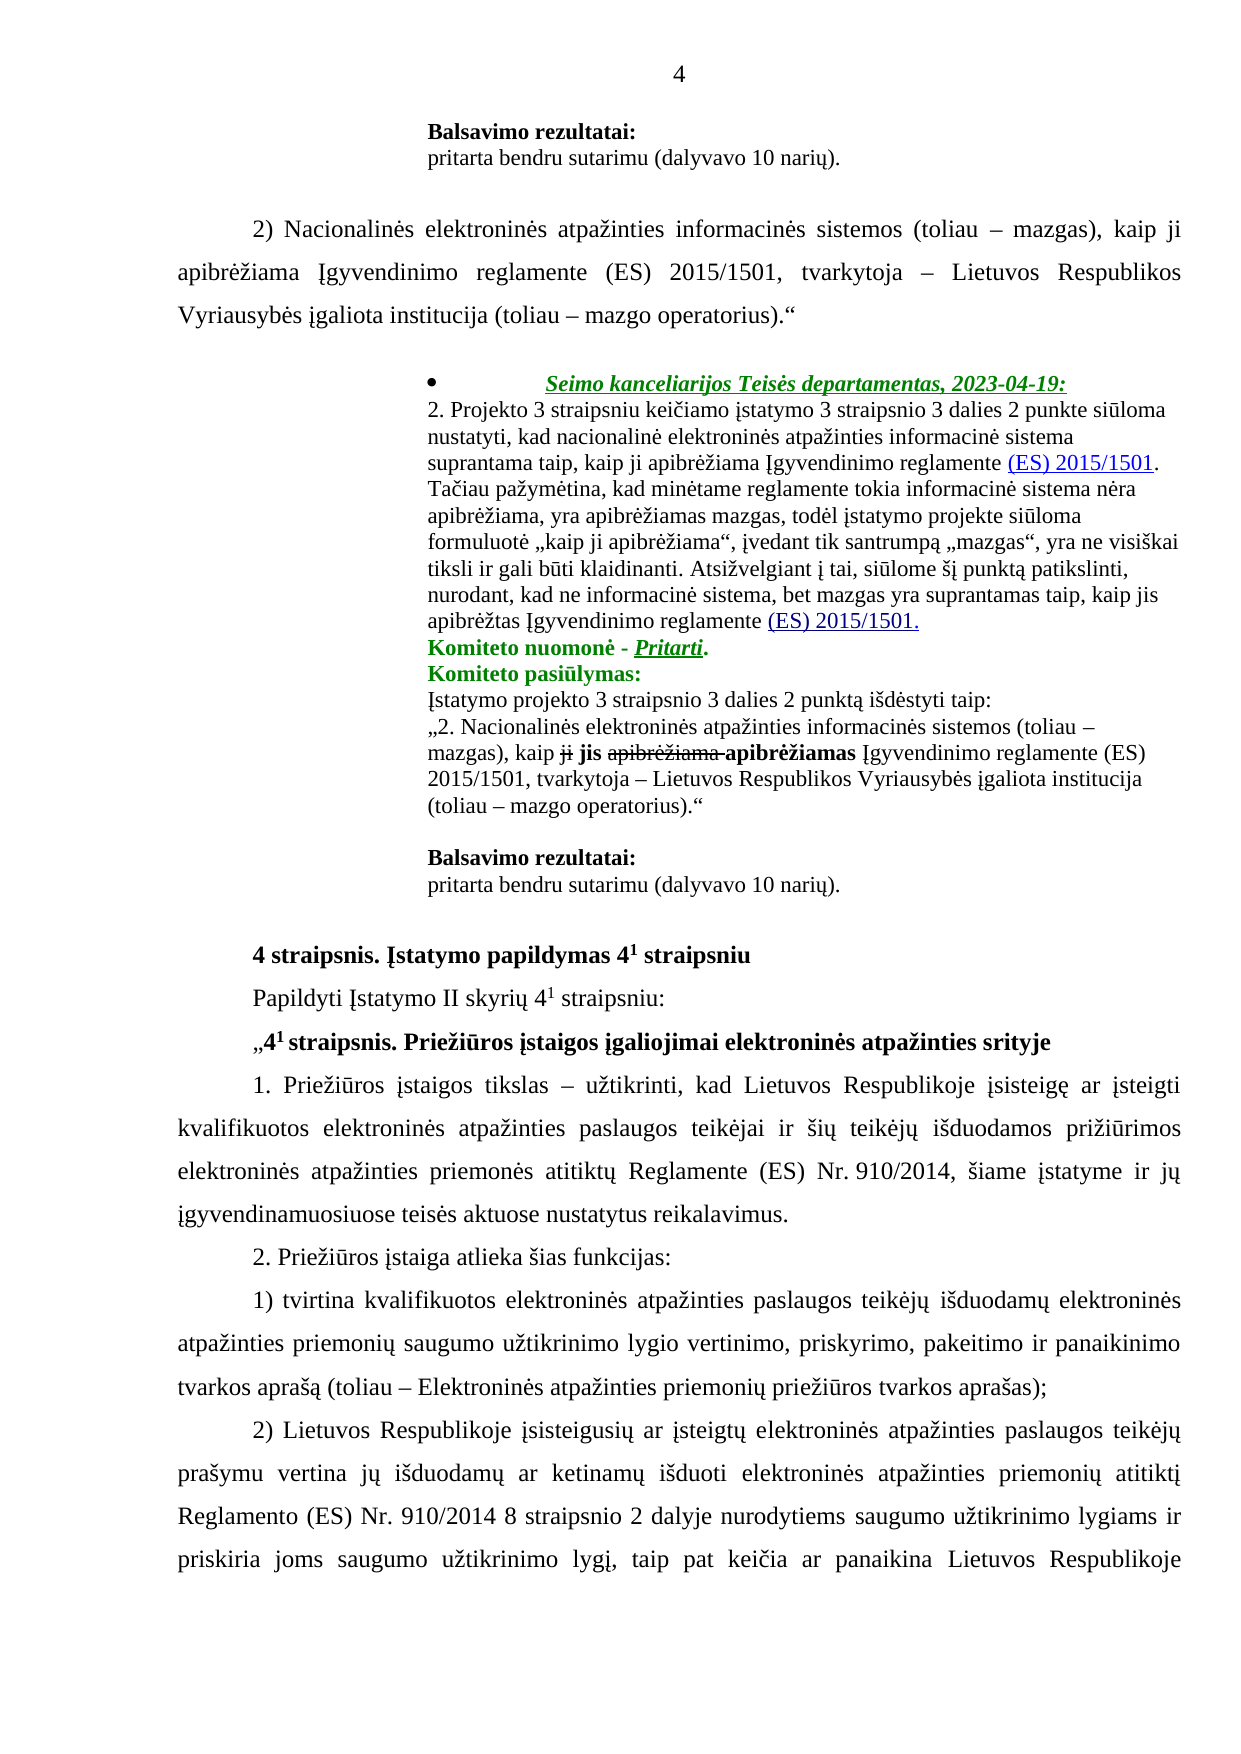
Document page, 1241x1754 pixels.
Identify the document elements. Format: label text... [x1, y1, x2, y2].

text 4 straipsnis. Įstatymo papildymas 41 straipsniu [177, 940, 1181, 969]
text pritarta bendru sutarimu (dalyvavo 10 narių). [427, 871, 1181, 897]
text 2. Projekto 3 straipsniu keičiamo įstatymo 3 straipsnio 3 dalies 2 punkte siūloma nustatyti, kad nacionalinė elektroninės atpažinties informacinė sistema suprantama taip, kaip ji apibrėžiama Įgyvendinimo reglamente (ES) 2015/1501. Tačiau pažymėtina, kad minėtame reglamente tokia informacinė sistema nėra apibrėžiama, yra apibrėžiamas mazgas, todėl įstatymo projekte siūloma formuluotė „kaip ji apibrėžiama“, įvedant tik santrumpą „mazgas“, yra ne visiškai tiksli ir gali būti klaidinanti. Atsižvelgiant į tai, siūlome šį punktą patikslinti, nurodant, kad ne informacinė sistema, bet mazgas yra suprantamas taip, kaip jis apibrėžtas Įgyvendinimo reglamente (ES) 2015/1501. [427, 396, 1181, 634]
text 2) Nacionalinės elektroninės atpažinties informacinės sistemos (toliau – mazgas), kaip ji apibrėžiama Įgyvendinimo reglamente (ES) 2015/1501, tvarkytoja – Lietuvos Respublikos Vyriausybės įgaliota institucija (toliau – mazgo operatorius).“ [177, 214, 1181, 329]
text „41 straipsnis. Priežiūros įstaigos įgaliojimai elektroninės atpažinties srityje [252, 1027, 1181, 1055]
text Balsavimo rezultatai: [427, 118, 1181, 144]
text Komiteto nuomonė - Pritarti. [427, 634, 1181, 660]
text 1) tvirtina kvalifikuotos elektroninės atpažinties paslaugos teikėjų išduodamų elektroninės atpažinties priemonių saugumo užtikrinimo lygio vertinimo, priskyrimo, pakeitimo ir panaikinimo tvarkos aprašą (toliau – Elektroninės atpažinties priemonių priežiūros tvarkos aprašas); [177, 1285, 1181, 1400]
list Seimo kanceliarijos Teisės departamentas, 2023-04-19: [427, 370, 1181, 396]
text Komiteto pasiūlymas: [427, 660, 1181, 686]
text Balsavimo rezultatai: [427, 844, 1181, 871]
text pritarta bendru sutarimu (dalyvavo 10 narių). [427, 144, 1181, 171]
text 2) Lietuvos Respublikoje įsisteigusių ar įsteigtų elektroninės atpažinties paslaugos teikėjų prašymu vertina jų išduodamų ar ketinamų išduoti elektroninės atpažinties priemonių atitiktį Reglamento (ES) Nr. 910/2014 8 straipsnio 2 dalyje nurodytiems saugumo užtikrinimo lygiams ir priskiria joms saugumo užtikrinimo lygį, taip pat keičia ar panaikina Lietuvos Respublikoje [177, 1415, 1181, 1573]
text „2. Nacionalinės elektroninės atpažinties informacinės sistemos (toliau – mazgas), kaip ji jis apibrėžiama apibrėžiamas Įgyvendinimo reglamente (ES) 2015/1501, tvarkytoja – Lietuvos Respublikos Vyriausybės įgaliota institucija (toliau – mazgo operatorius).“ [427, 713, 1181, 818]
text 2. Priežiūros įstaiga atlieka šias funkcijas: [177, 1242, 1181, 1271]
text Įstatymo projekto 3 straipsnio 3 dalies 2 punktą išdėstyti taip: [427, 686, 1181, 713]
text Papildyti Įstatymo II skyrių 41 straipsniu: [177, 983, 1181, 1012]
text 1. Priežiūros įstaigos tikslas – užtikrinti, kad Lietuvos Respublikoje įsisteigę ar įsteigti kvalifikuotos elektroninės atpažinties paslaugos teikėjai ir šių teikėjų išduodamos prižiūrimos elektroninės atpažinties priemonės atitiktų Reglamente (ES) Nr. 910/2014, šiame įstatyme ir jų įgyvendinamuosiuose teisės aktuose nustatytus reikalavimus. [177, 1070, 1181, 1228]
